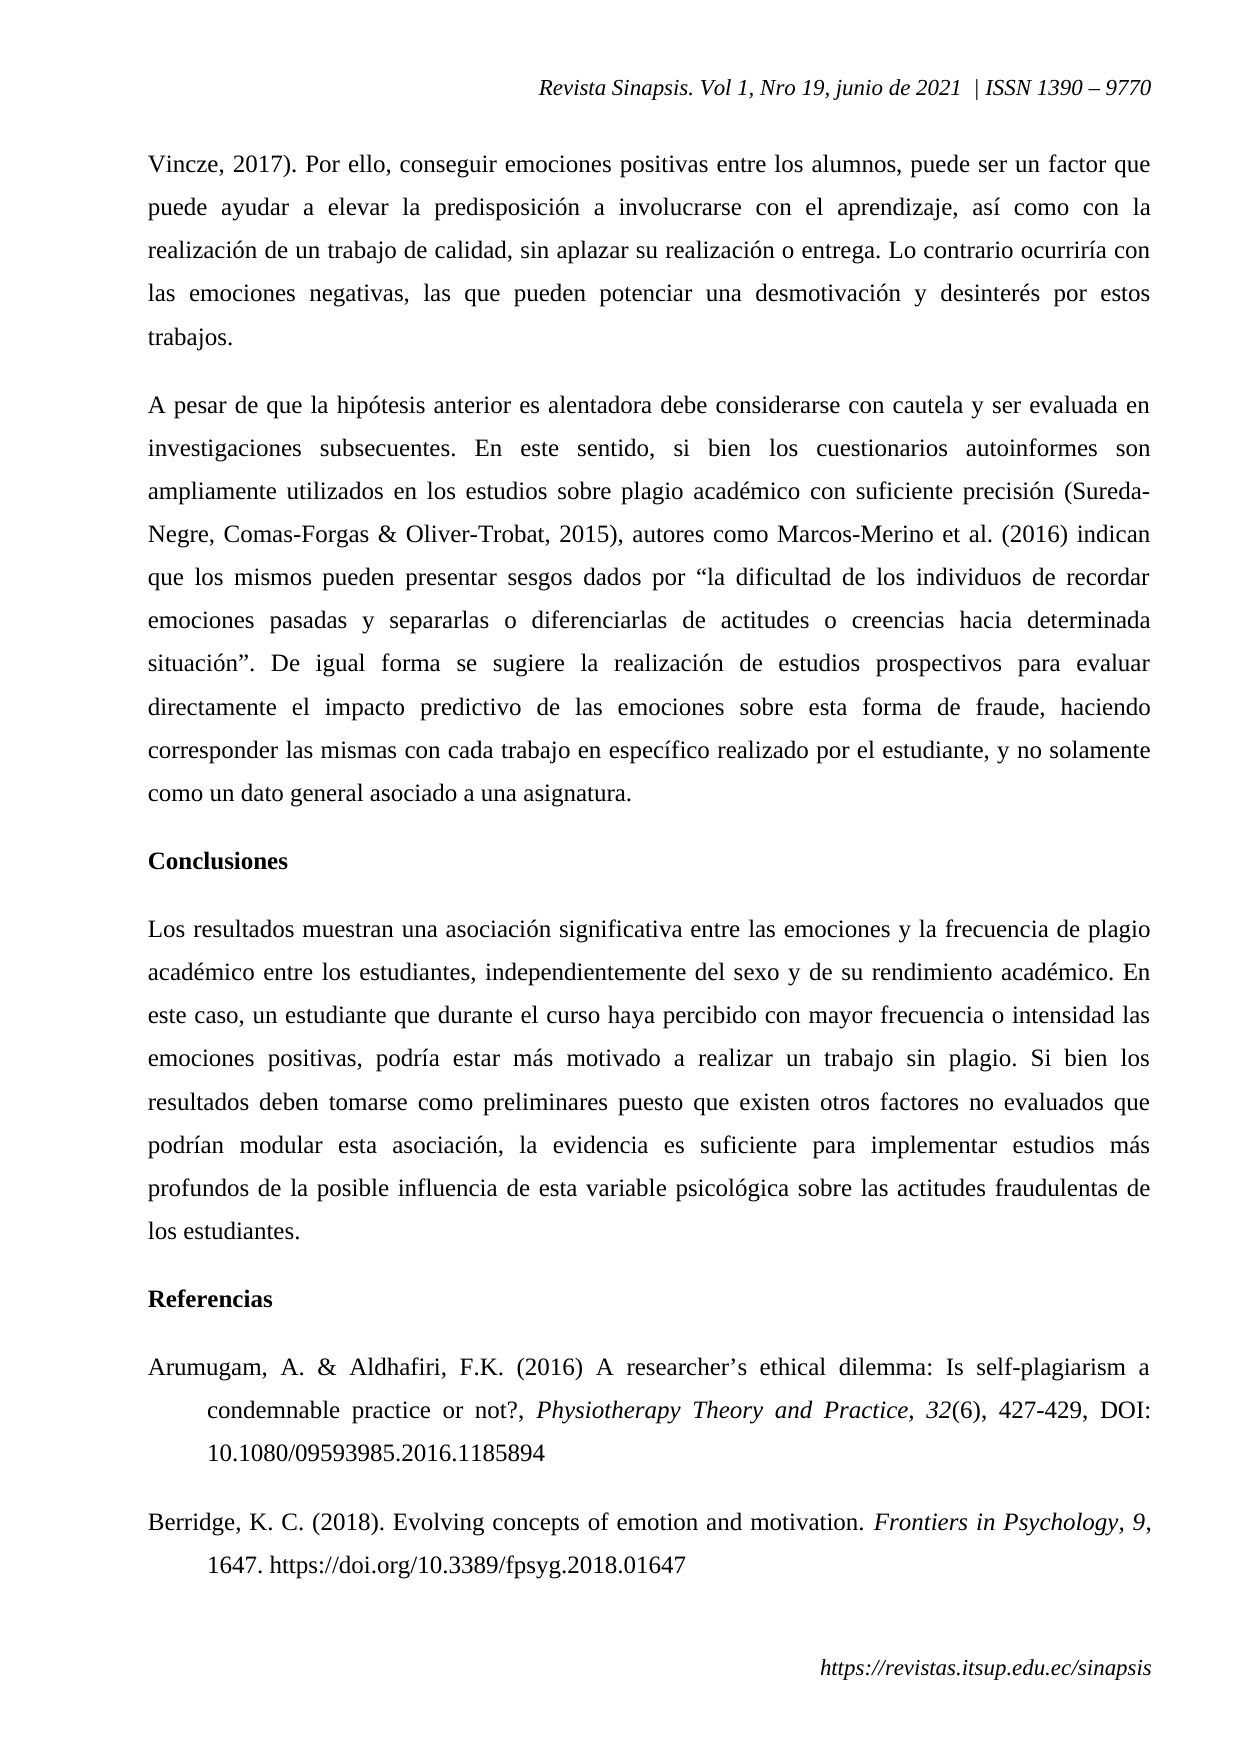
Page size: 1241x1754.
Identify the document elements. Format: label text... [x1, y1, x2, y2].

text Conclusiones [148, 846, 1152, 875]
text A pesar de que la hipótesis anterior es alentadora debe considerarse con cautela y ser evaluada en investigaciones subsecuentes. En este sentido, si bien los cuestionarios autoinformes son ampliamente utilizados en los estudios sobre plagio académico con suficiente precisión (Sureda-Negre, Comas-Forgas & Oliver-Trobat, 2015), autores como Marcos-Merino et al. (2016) indican que los mismos pueden presentar sesgos dados por “la dificultad de los individuos de recordar emociones pasadas y separarlas o diferenciarlas de actitudes o creencias hacia determinada situación”. De igual forma se sugiere la realización de estudios prospectivos para evaluar directamente el impacto predictivo de las emociones sobre esta forma de fraude, haciendo corresponder las mismas con cada trabajo en específico realizado por el estudiante, y no solamente como un dato general asociado a una asignatura. [148, 390, 1152, 807]
text Berridge, K. C. (2018). Evolving concepts of emotion and motivation. Frontiers in Psychology, 9, 1647. https://doi.org/10.3389/fpsyg.2018.01647 [148, 1507, 1152, 1578]
text Vincze, 2017). Por ello, conseguir emociones positivas entre los alumnos, puede ser un factor que puede ayudar a elevar la predisposición a involucrarse con el aprendizaje, así como con la realización de un trabajo de calidad, sin aplazar su realización o entrega. Lo contrario ocurriría con las emociones negativas, las que pueden potenciar una desmotivación y desinterés por estos trabajos. [148, 149, 1152, 350]
text Arumugam, A. & Aldhafiri, F.K. (2016) A researcher’s ethical dilemma: Is self-plagiarism a condemnable practice or not?, Physiotherapy Theory and Practice, 32(6), 427-429, DOI: 10.1080/09593985.2016.1185894 [148, 1352, 1152, 1467]
text Los resultados muestran una asociación significativa entre las emociones y la frecuencia de plagio académico entre los estudiantes, independientemente del sexo y de su rendimiento académico. En este caso, un estudiante que durante el curso haya percibido con mayor frecuencia o intensidad las emociones positivas, podría estar más motivado a realizar un trabajo sin plagio. Si bien los resultados deben tomarse como preliminares puesto que existen otros factores no evaluados que podrían modular esta asociación, la evidencia es suficiente para implementar estudios más profundos de la posible influencia de esta variable psicológica sobre las actitudes fraudulentas de los estudiantes. [148, 914, 1152, 1245]
text Referencias [148, 1284, 1152, 1313]
